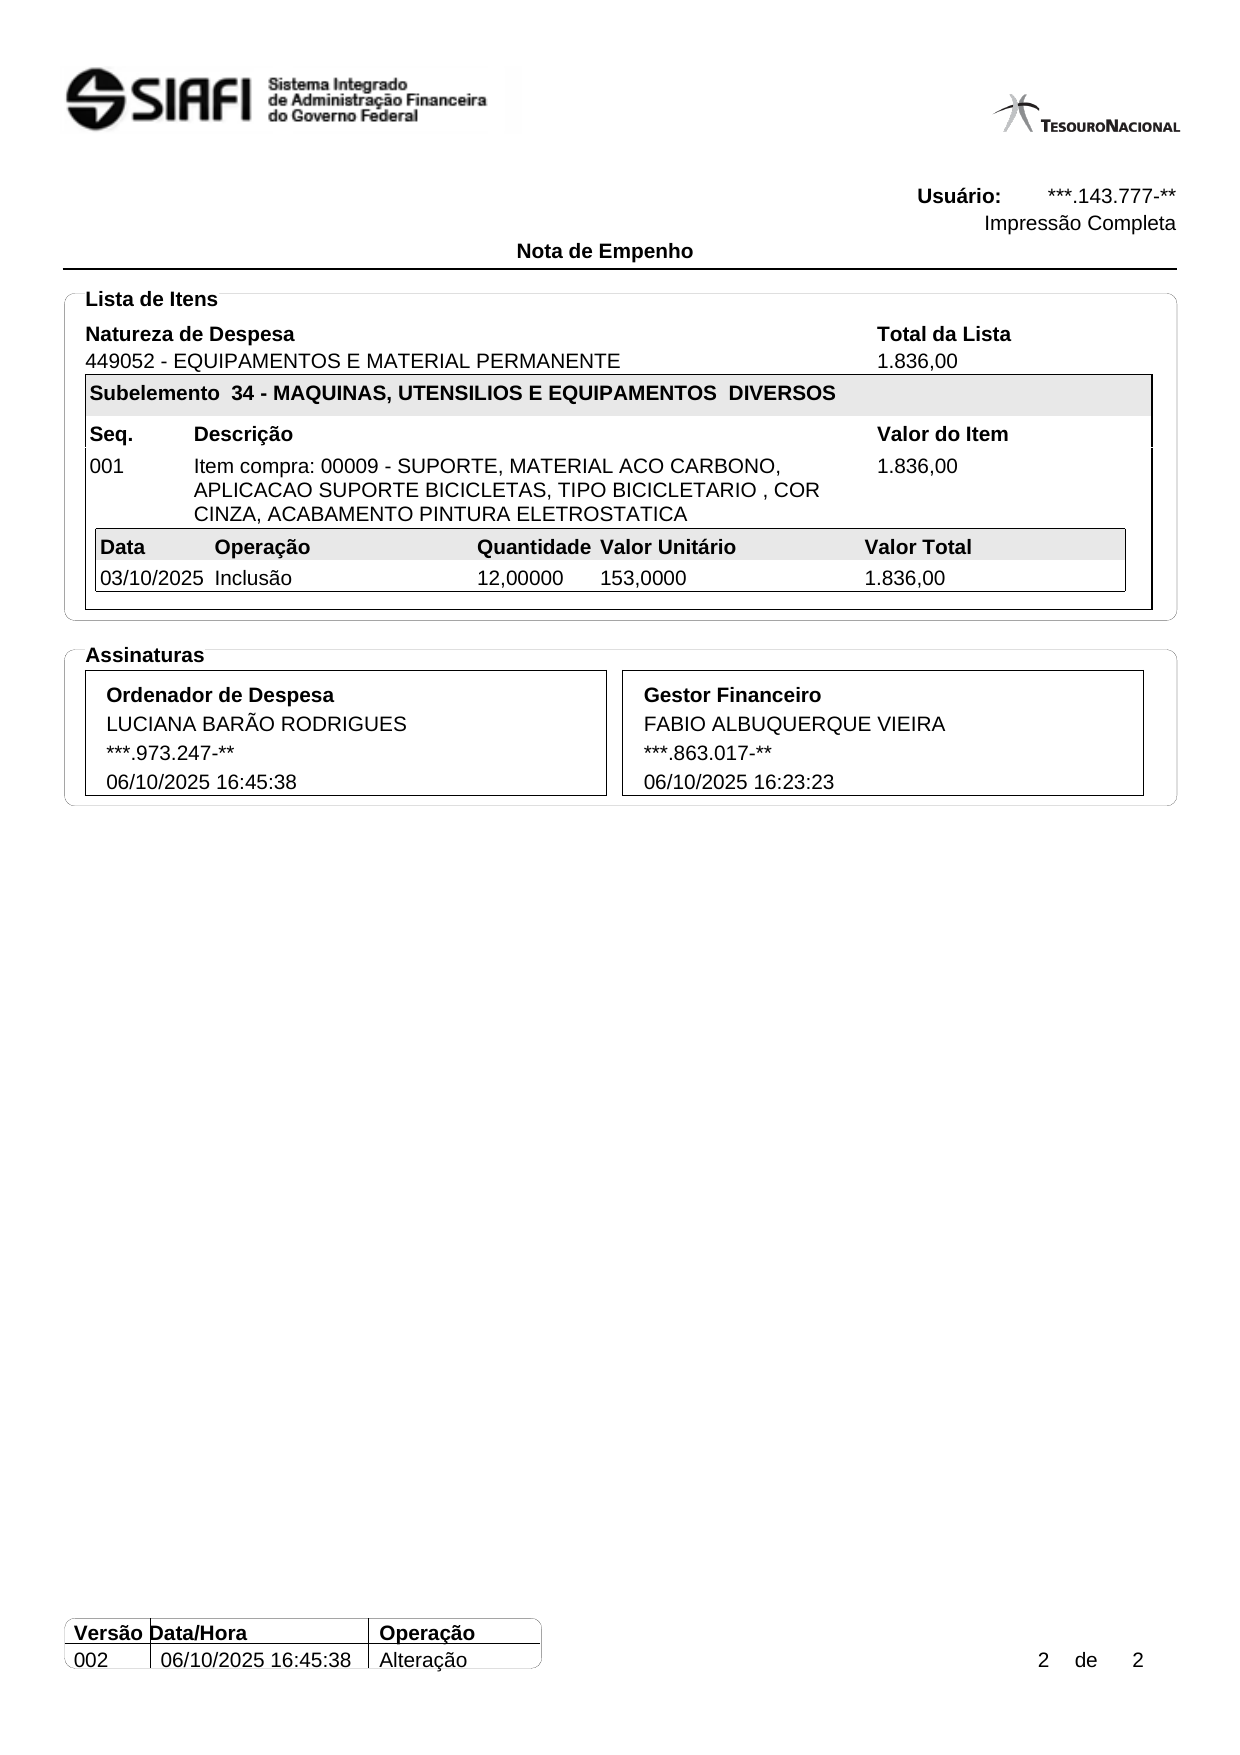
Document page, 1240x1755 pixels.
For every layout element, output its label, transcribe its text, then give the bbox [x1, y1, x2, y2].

text Usuário: ***.143.777-** [75, 183, 1176, 207]
text [540, 1621, 1175, 1644]
text Operação [369, 1621, 541, 1644]
text Data/Hora [151, 1621, 368, 1643]
text Impressão Completa [75, 210, 1176, 234]
text 002 06/10/2025 16:45:38 Alteração 2 de 2 [73, 1648, 1175, 1672]
text Versão [73, 1621, 150, 1643]
